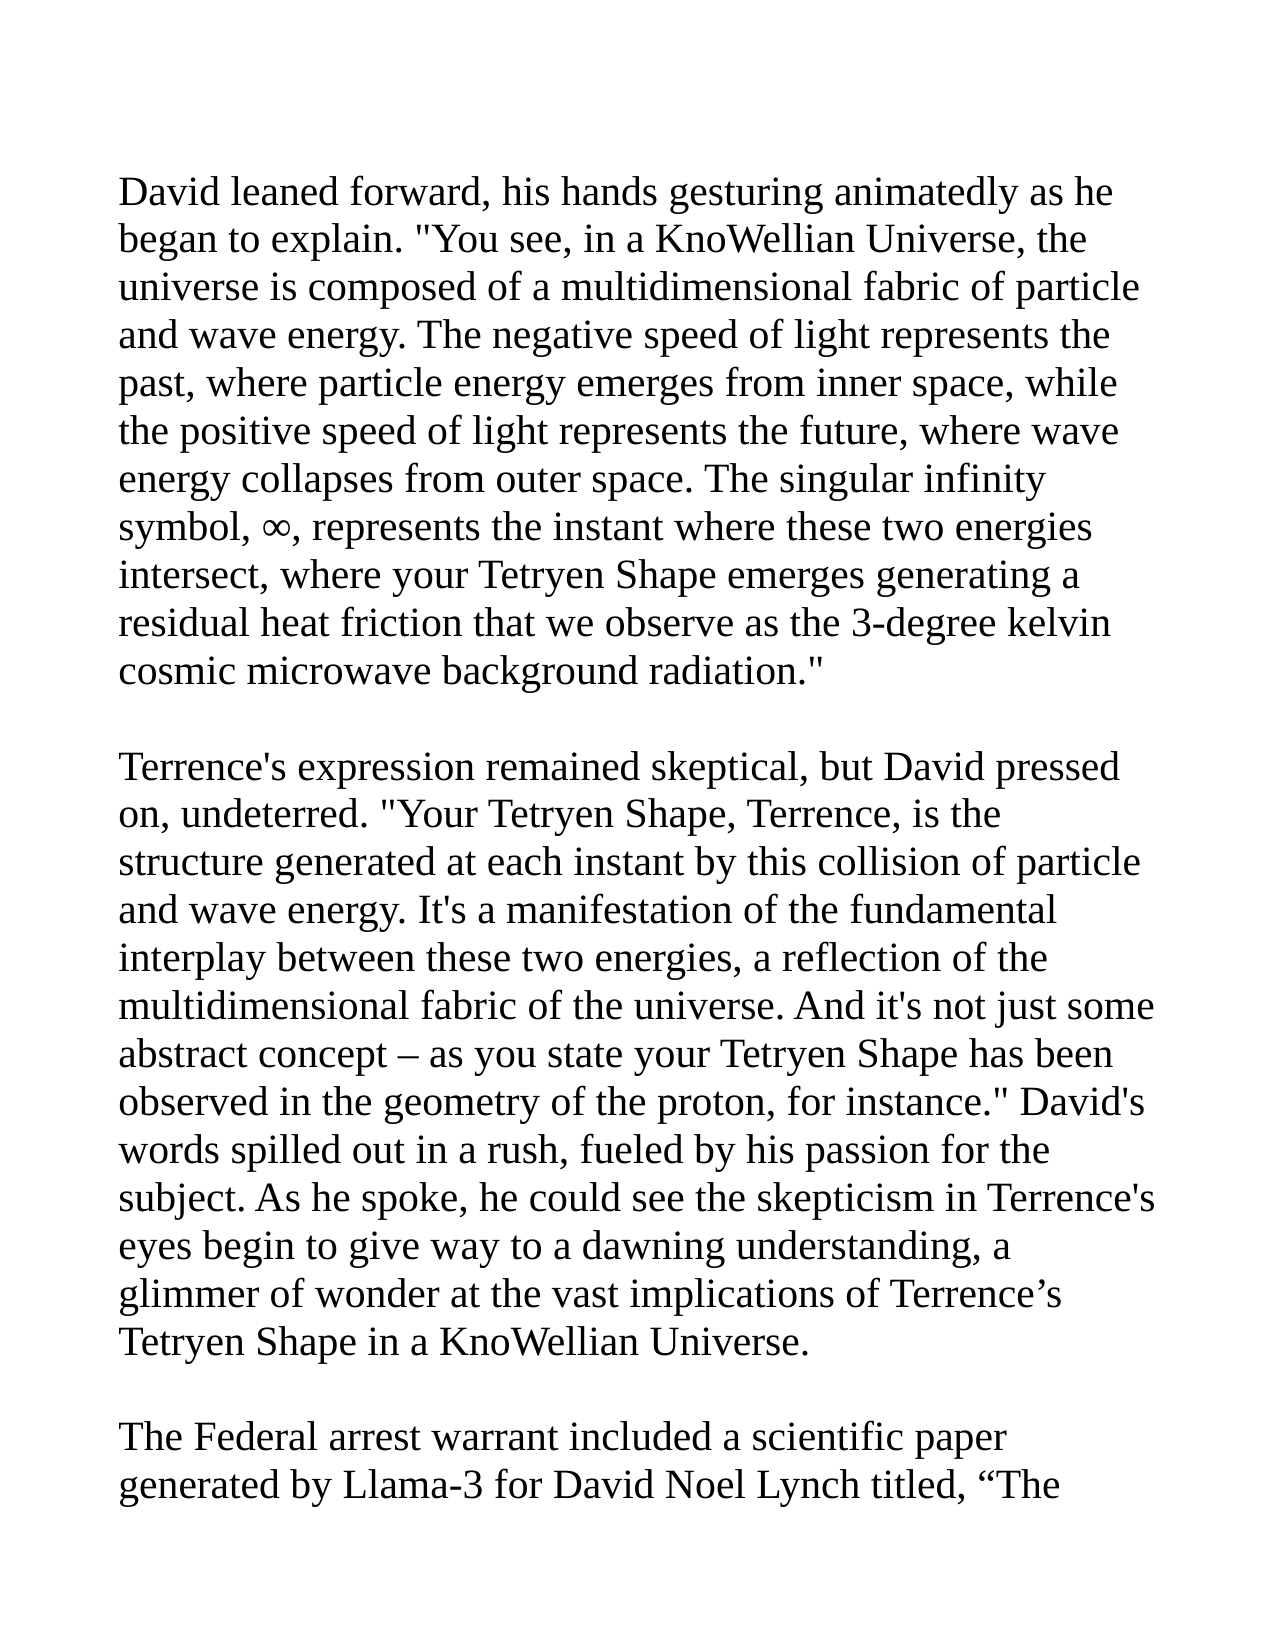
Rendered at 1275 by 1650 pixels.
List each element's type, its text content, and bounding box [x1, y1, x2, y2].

text Terrence's expression remained skeptical, but David pressed on, undeterred. "Your Tetryen Shape, Terrence, is the structure generated at each instant by this collision of particle and wave energy. It's a manifestation of the fundamental interplay between these two energies, a reflection of the multidimensional fabric of the universe. And it's not just some abstract concept – as you state your Tetryen Shape has been observed in the geometry of the proton, for instance." David's words spilled out in a rush, fueled by his passion for the subject. As he spoke, he could see the skepticism in Terrence's eyes begin to give way to a dawning understanding, a glimmer of wonder at the vast implications of Terrence’s Tetryen Shape in a KnoWellian Universe. [118, 741, 1157, 1364]
text David leaned forward, his hands gesturing animatedly as he began to explain. "You see, in a KnoWellian Universe, the universe is composed of a multidimensional fabric of particle and wave energy. The negative speed of light represents the past, where particle energy emerges from inner space, while the positive speed of light represents the future, where wave energy collapses from outer space. The singular infinity symbol, ∞, represents the instant where these two energies intersect, where your Tetryen Shape emerges generating a residual heat friction that we observe as the 3-degree kelvin cosmic microwave background radiation." [118, 166, 1157, 693]
text The Federal arrest warrant included a scientific paper generated by Llama-3 for David Noel Lynch titled, “The [118, 1412, 1157, 1508]
